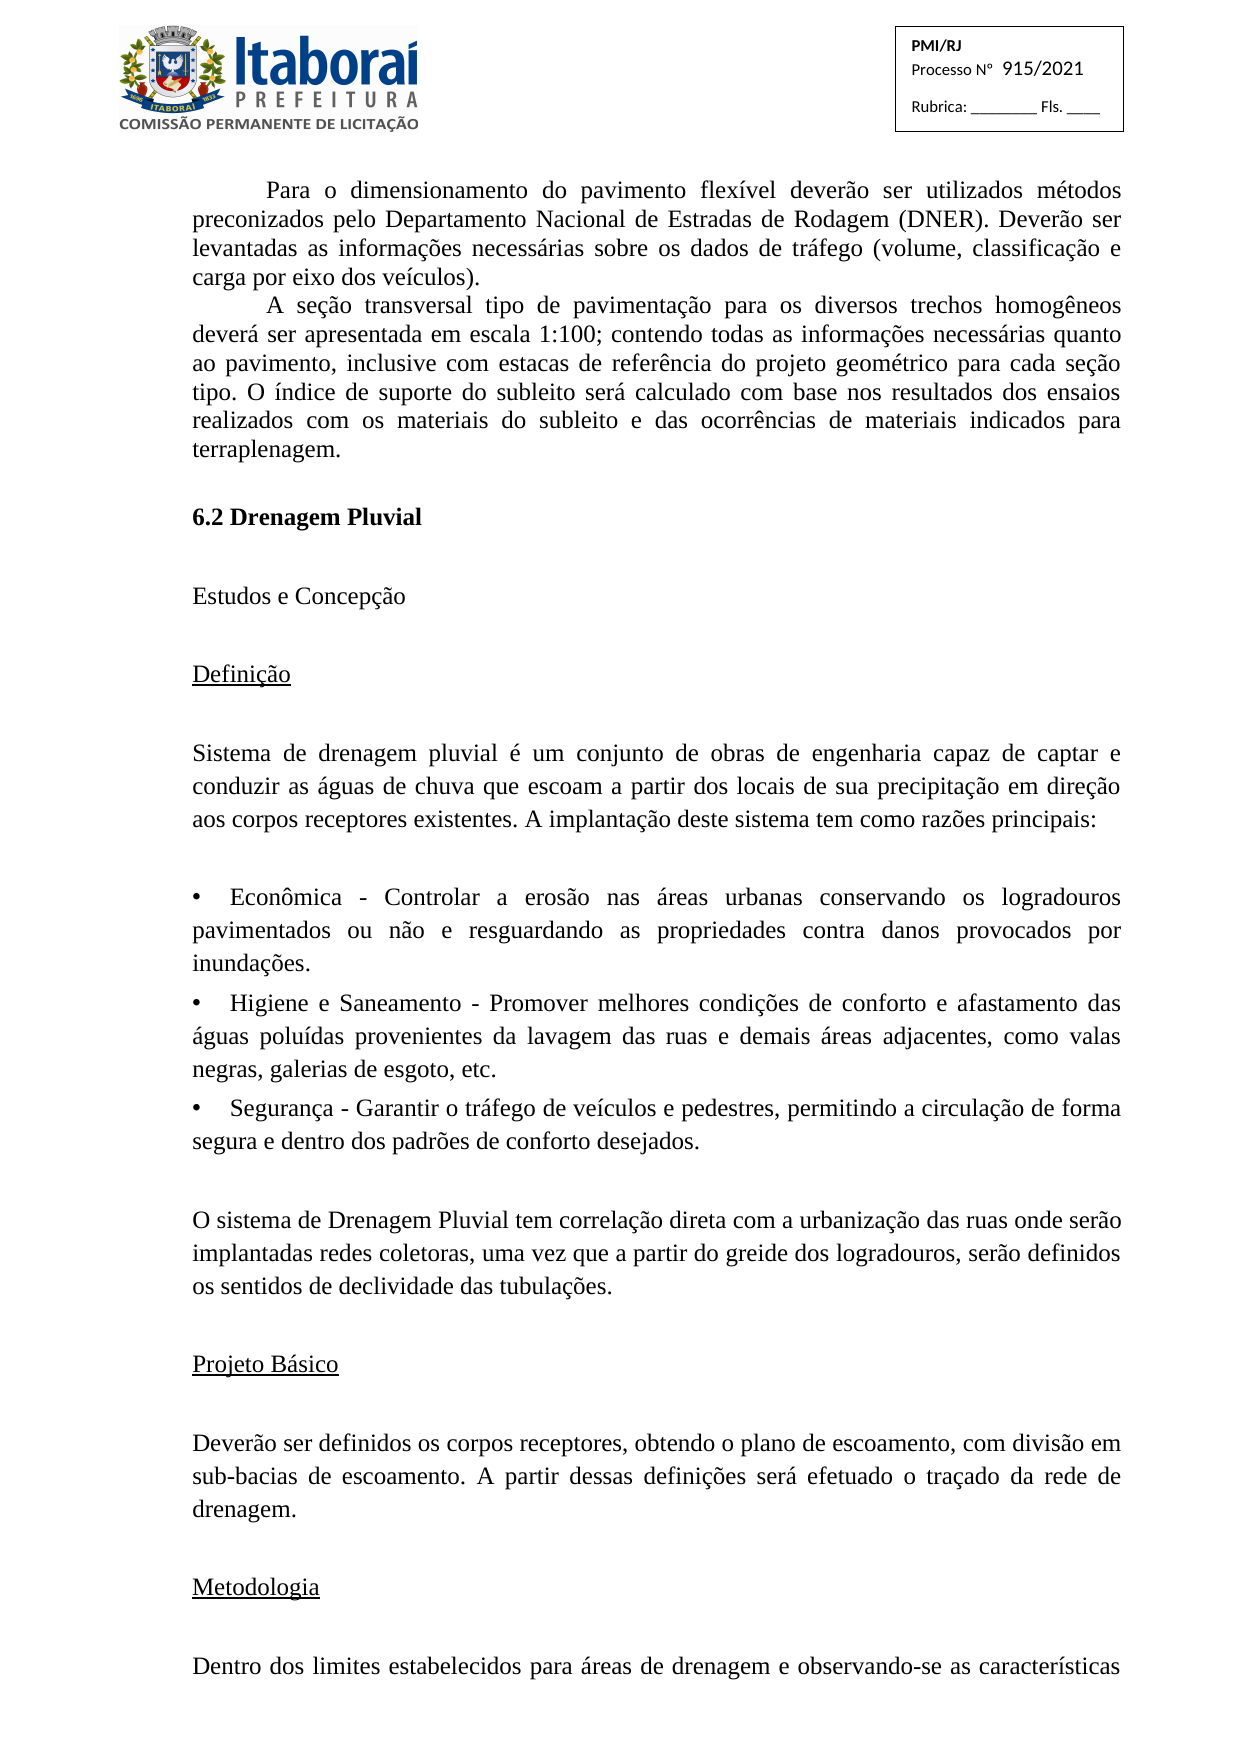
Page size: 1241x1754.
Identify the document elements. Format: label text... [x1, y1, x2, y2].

text Estudos e Concepção [192, 581, 1122, 609]
list Segurança - Garantir o tráfego de veículos e pedestres, permitindo a circulação de forma segura e dentro dos padrões de conforto desejados. [154, 1093, 1122, 1155]
list Higiene e Saneamento - Promover melhores condições de conforto e afastamento das águas poluídas provenientes da lavagem das ruas e demais áreas adjacentes, como valas negras, galerias de esgoto, etc. [154, 988, 1122, 1083]
text Dentro dos limites estabelecidos para áreas de drenagem e observando-se as características [192, 1651, 1122, 1680]
text 6.2 Drenagem Pluvial [192, 502, 1122, 531]
list Econômica - Controlar a erosão nas áreas urbanas conservando os logradouros pavimentados ou não e resguardando as propriedades contra danos provocados por inundações. [154, 882, 1122, 977]
text Projeto Básico [192, 1349, 1122, 1378]
picture [119, 25, 419, 133]
text Para o dimensionamento do pavimento flexível deverão ser utilizados métodos preconizados pelo Departamento Nacional de Estradas de Rodagem (DNER). Deverão ser levantadas as informações necessárias sobre os dados de tráfego (volume, classificação e carga por eixo dos veículos). [192, 176, 1122, 291]
text Definição [192, 659, 1122, 688]
text Sistema de drenagem pluvial é um conjunto de obras de engenharia capaz de captar e conduzir as águas de chuva que escoam a partir dos locais de sua precipitação em direção aos corpos receptores existentes. A implantação deste sistema tem como razões principais: [192, 738, 1122, 833]
text O sistema de Drenagem Pluvial tem correlação direta com a urbanização das ruas onde serão implantadas redes coletoras, uma vez que a partir do greide dos logradouros, serão definidos os sentidos de declividade das tubulações. [192, 1205, 1122, 1299]
text A seção transversal tipo de pavimentação para os diversos trechos homogêneos deverá ser apresentada em escala 1:100; contendo todas as informações necessárias quanto ao pavimento, inclusive com estacas de referência do projeto geométrico para cada seção tipo. O índice de suporte do subleito será calculado com base nos resultados dos ensaios realizados com os materiais do subleito e das ocorrências de materiais indicados para terraplenagem. [192, 291, 1122, 463]
text Deverão ser definidos os corpos receptores, obtendo o plano de escoamento, com divisão em sub-bacias de escoamento. A partir dessas definições será efetuado o traçado da rede de drenagem. [192, 1428, 1122, 1523]
text Metodologia [118, 1572, 1122, 1601]
